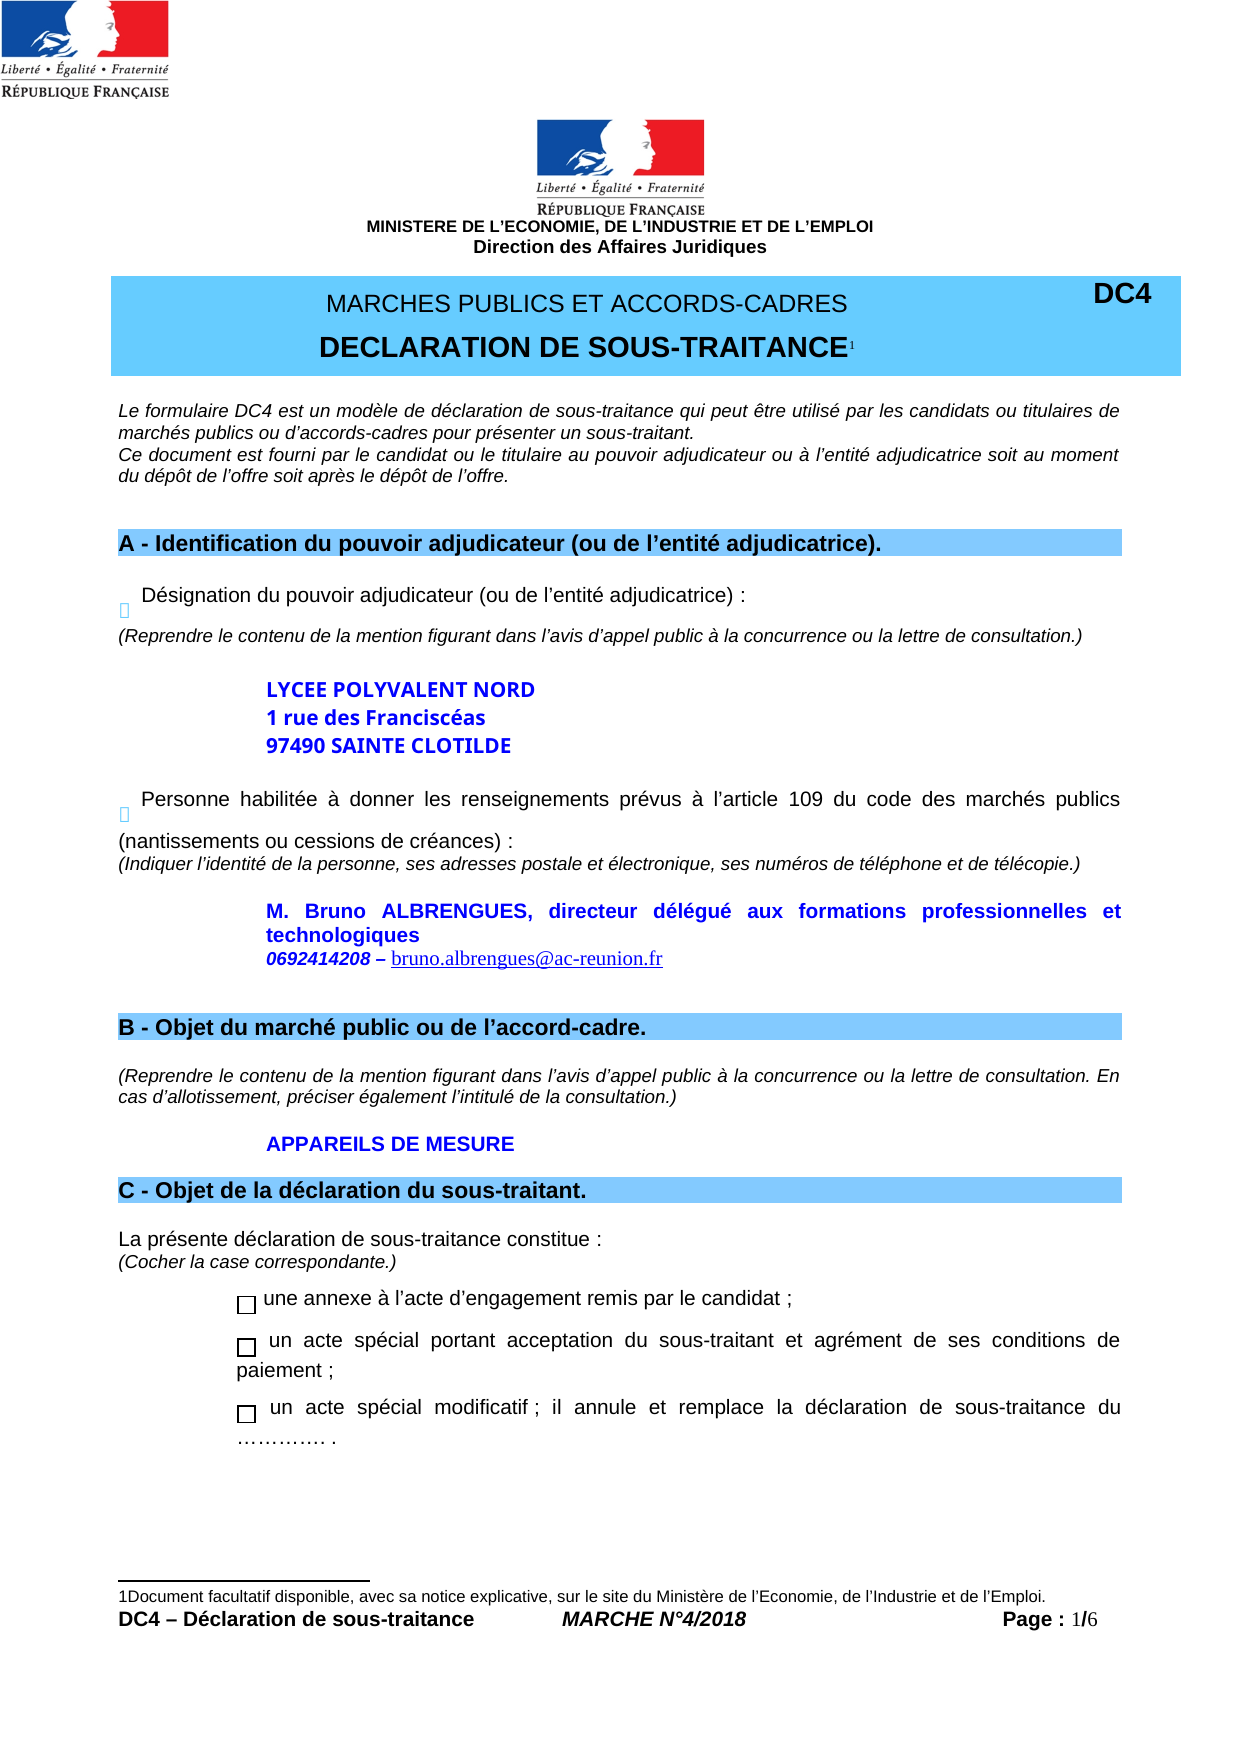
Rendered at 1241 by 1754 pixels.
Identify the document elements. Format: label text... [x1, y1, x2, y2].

text A - Identification du pouvoir adjudicateur (ou de l’entité adjudicatrice). [118, 529, 1122, 556]
picture [0, 0, 169, 99]
text Le formulaire DC4 est un modèle de déclaration de sous-traitance qui peut être utilisé par les candidats ou titulaires de marchés publics ou d’accords-cadres pour présenter un sous-traitant. [118, 400, 1122, 443]
text  Personne habilitée à donner les renseignements prévus à l’article 109 du code des marchés publics (nantissements ou cessions de créances) : [118, 784, 1122, 853]
text B - Objet du marché public ou de l’accord-cadre. [118, 1013, 1122, 1040]
picture [535, 118, 705, 217]
text une annexe à l’acte d’engagement remis par le candidat ; [236, 1285, 1122, 1315]
text (Reprendre le contenu de la mention figurant dans l’avis d’appel public à la concurrence ou la lettre de consultation.) [118, 625, 1122, 646]
text 97490 SAINTE CLOTILDE [266, 732, 1122, 760]
text M. Bruno ALBRENGUES, directeur délégué aux formations professionnelles et technologiques [266, 898, 1122, 946]
text un acte spécial modificatif ; il annule et remplace la déclaration de sous-traitance du …………. . [236, 1394, 1122, 1448]
text La présente déclaration de sous-traitance constitue : [118, 1227, 1122, 1251]
text C - Objet de la déclaration du sous-traitant. [118, 1177, 1122, 1203]
text Ce document est fourni par le candidat ou le titulaire au pouvoir adjudicateur ou à l’entité adjudicatrice soit au moment du dépôt de l’offre soit après le dépôt de l’offre. [118, 443, 1122, 486]
table_header DC4 [1063, 276, 1181, 376]
text APPAREILS DE MESURE [266, 1131, 1122, 1155]
text (Reprendre le contenu de la mention figurant dans l’avis d’appel public à la concurrence ou la lettre de consultation. En cas d’allotissement, préciser également l’intitulé de la consultation.) [118, 1064, 1122, 1107]
text 0692414208 – bruno.albrengues@ac-reunion.fr [266, 946, 1122, 970]
text LYCEE POLYVALENT NORD [266, 675, 1122, 703]
text un acte spécial portant acceptation du sous-traitant et agrément de ses conditions de paiement ; [236, 1328, 1122, 1382]
text (Cocher la case correspondante.) [118, 1251, 1122, 1273]
text  Désignation du pouvoir adjudicateur (ou de l’entité adjudicatrice) : [118, 580, 1122, 625]
text (Indiquer l’identité de la personne, ses adresses postale et électronique, ses numéros de téléphone et de télécopie.) [118, 853, 1122, 874]
text 1 rue des Franciscéas [266, 703, 1122, 732]
table_header MARCHES PUBLICS ET ACCORDS-CADRES declaration de sous-traitance [111, 276, 1063, 376]
